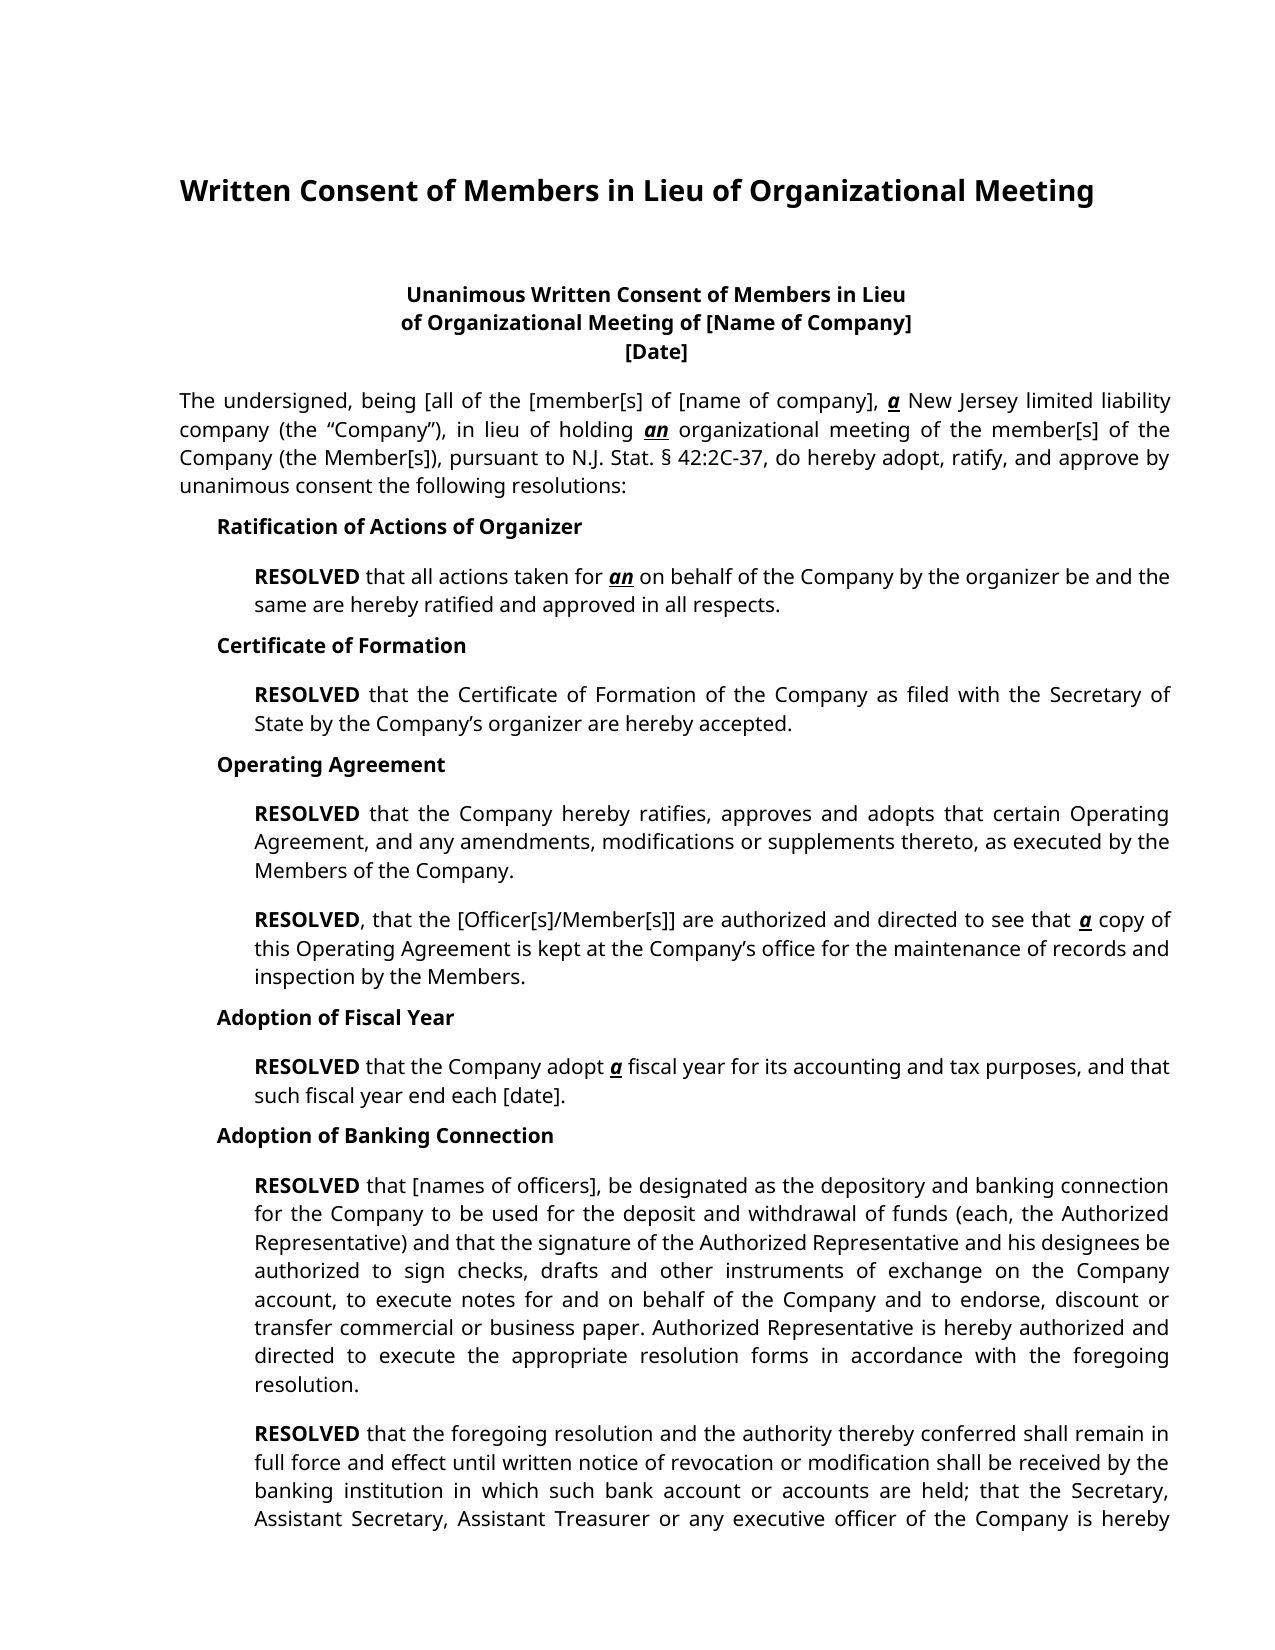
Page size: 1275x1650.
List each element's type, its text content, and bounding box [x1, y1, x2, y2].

text RESOLVED that the Company adopt a fiscal year for its accounting and tax purposes, and that such fiscal year end each [date]. [254, 1052, 1171, 1109]
subtitle Written Consent of Members in Lieu of Organizational Meeting [104, 170, 1171, 210]
text RESOLVED that the Company hereby ratifies, approves and adopts that certain Operating Agreement, and any amendments, modifications or supplements thereto, as executed by the Members of the Company. [254, 799, 1171, 884]
text RESOLVED that all actions taken for an on behalf of the Company by the organizer be and the same are hereby ratified and approved in all respects. [254, 562, 1171, 619]
text Unanimous Written Consent of Members in Lieu of Organizational Meeting of [Name of Company] [Date] [142, 280, 1171, 365]
text RESOLVED that the Certificate of Formation of the Company as filed with the Secretary of State by the Company’s organizer are hereby accepted. [254, 680, 1171, 737]
text RESOLVED that the foregoing resolution and the authority thereby conferred shall remain in full force and effect until written notice of revocation or modification shall be received by the banking institution in which such bank account or accounts are held; that the Secretary, Assistant Secretary, Assistant Treasurer or any executive officer of the Company is hereby [254, 1419, 1171, 1533]
text RESOLVED, that the [Officer[s]/Member[s]] are authorized and directed to see that a copy of this Operating Agreement is kept at the Company’s office for the maintenance of records and inspection by the Members. [254, 905, 1171, 991]
text The undersigned, being [all of the [member[s] of [name of company], a New Jersey limited liability company (the “Company”), in lieu of holding an organizational meeting of the member[s] of the Company (the Member[s]), pursuant to N.J. Stat. § 42:2C-37, do hereby adopt, ratify, and approve by unanimous consent the following resolutions: [179, 386, 1171, 500]
text Ratification of Actions of Organizer [217, 512, 1171, 541]
text Operating Agreement [217, 750, 1171, 778]
text RESOLVED that [names of officers], be designated as the depository and banking connection for the Company to be used for the deposit and withdrawal of funds (each, the Authorized Representative) and that the signature of the Authorized Representative and his designees be authorized to sign checks, drafts and other instruments of exchange on the Company account, to execute notes for and on behalf of the Company and to endorse, discount or transfer commercial or business paper. Authorized Representative is hereby authorized and directed to execute the appropriate resolution forms in accordance with the foregoing resolution. [254, 1171, 1171, 1398]
text Certificate of Formation [217, 631, 1171, 659]
text Adoption of Fiscal Year [217, 1003, 1171, 1031]
text Adoption of Banking Connection [217, 1122, 1171, 1150]
